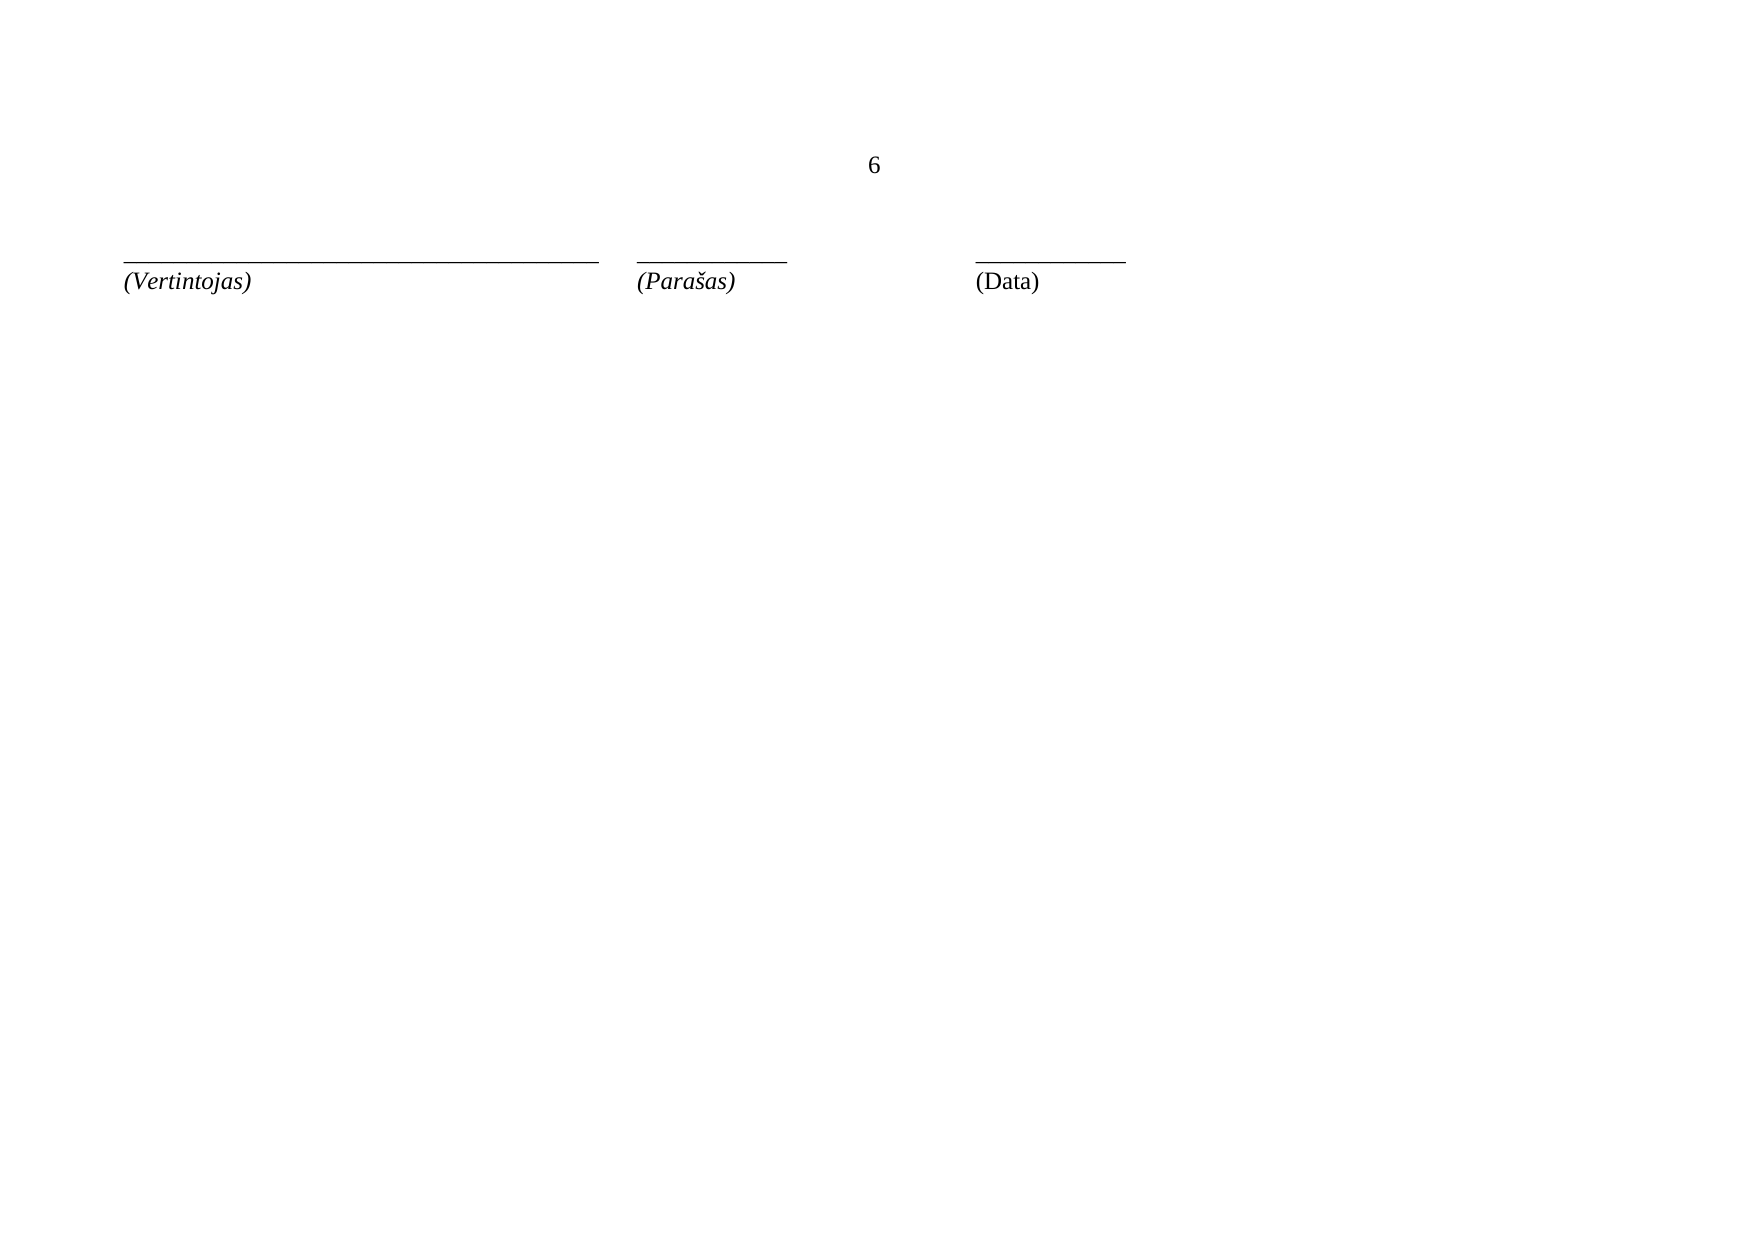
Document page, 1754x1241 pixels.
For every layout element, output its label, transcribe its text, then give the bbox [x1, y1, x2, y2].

table_cell ____________ (Parašas) [626, 207, 964, 294]
table_cell ______________________________________ (Vertintojas) [112, 207, 626, 294]
table_cell ____________ (Data) [964, 207, 1303, 294]
table_cell [1304, 207, 1658, 294]
